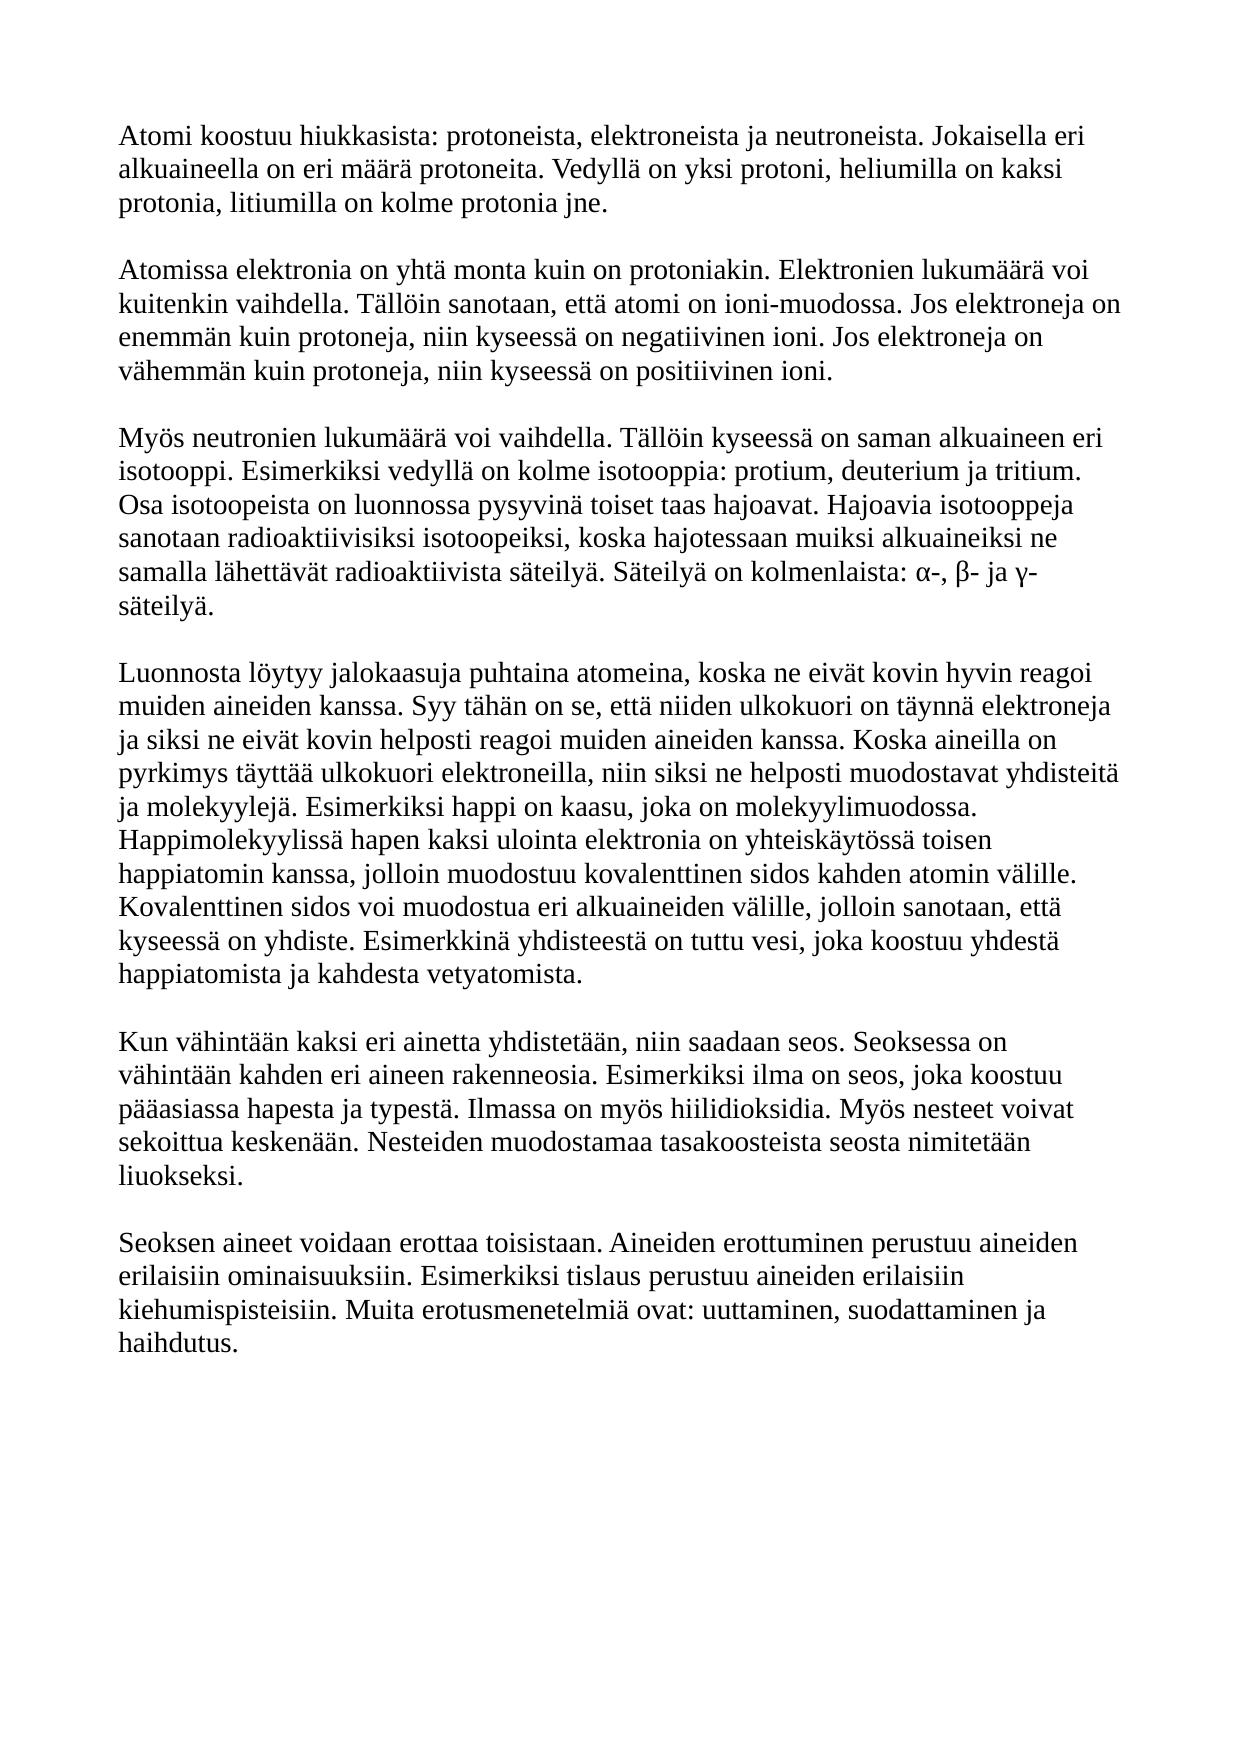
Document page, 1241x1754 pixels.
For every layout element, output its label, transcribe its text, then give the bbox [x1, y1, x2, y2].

text Atomi koostuu hiukkasista: protoneista, elektroneista ja neutroneista. Jokaisella eri alkuaineella on eri määrä protoneita. Vedyllä on yksi protoni, heliumilla on kaksi protonia, litiumilla on kolme protonia jne. [118, 118, 1122, 219]
text Luonnosta löytyy jalokaasuja puhtaina atomeina, koska ne eivät kovin hyvin reagoi muiden aineiden kanssa. Syy tähän on se, että niiden ulkokuori on täynnä elektroneja ja siksi ne eivät kovin helposti reagoi muiden aineiden kanssa. Koska aineilla on pyrkimys täyttää ulkokuori elektroneilla, niin siksi ne helposti muodostavat yhdisteitä ja molekyylejä. Esimerkiksi happi on kaasu, joka on molekyylimuodossa. Happimolekyylissä hapen kaksi ulointa elektronia on yhteiskäytössä toisen happiatomin kanssa, jolloin muodostuu kovalenttinen sidos kahden atomin välille. Kovalenttinen sidos voi muodostua eri alkuaineiden välille, jolloin sanotaan, että kyseessä on yhdiste. Esimerkkinä yhdisteestä on tuttu vesi, joka koostuu yhdestä happiatomista ja kahdesta vetyatomista. [118, 655, 1122, 990]
text Myös neutronien lukumäärä voi vaihdella. Tällöin kyseessä on saman alkuaineen eri isotooppi. Esimerkiksi vedyllä on kolme isotooppia: protium, deuterium ja tritium. Osa isotoopeista on luonnossa pysyvinä toiset taas hajoavat. Hajoavia isotooppeja sanotaan radioaktiivisiksi isotoopeiksi, koska hajotessaan muiksi alkuaineiksi ne samalla lähettävät radioaktiivista säteilyä. Säteilyä on kolmenlaista: α-, β- ja γ- säteilyä. [118, 420, 1122, 621]
text Seoksen aineet voidaan erottaa toisistaan. Aineiden erottuminen perustuu aineiden erilaisiin ominaisuuksiin. Esimerkiksi tislaus perustuu aineiden erilaisiin kiehumispisteisiin. Muita erotusmenetelmiä ovat: uuttaminen, suodattaminen ja haihdutus. [118, 1225, 1122, 1359]
text Kun vähintään kaksi eri ainetta yhdistetään, niin saadaan seos. Seoksessa on vähintään kahden eri aineen rakenneosia. Esimerkiksi ilma on seos, joka koostuu pääasiassa hapesta ja typestä. Ilmassa on myös hiilidioksidia. Myös nesteet voivat sekoittua keskenään. Nesteiden muodostamaa tasakoosteista seosta nimitetään liuokseksi. [118, 1024, 1122, 1191]
text Atomissa elektronia on yhtä monta kuin on protoniakin. Elektronien lukumäärä voi kuitenkin vaihdella. Tällöin sanotaan, että atomi on ioni-muodossa. Jos elektroneja on enemmän kuin protoneja, niin kyseessä on negatiivinen ioni. Jos elektroneja on vähemmän kuin protoneja, niin kyseessä on positiivinen ioni. [118, 252, 1122, 386]
